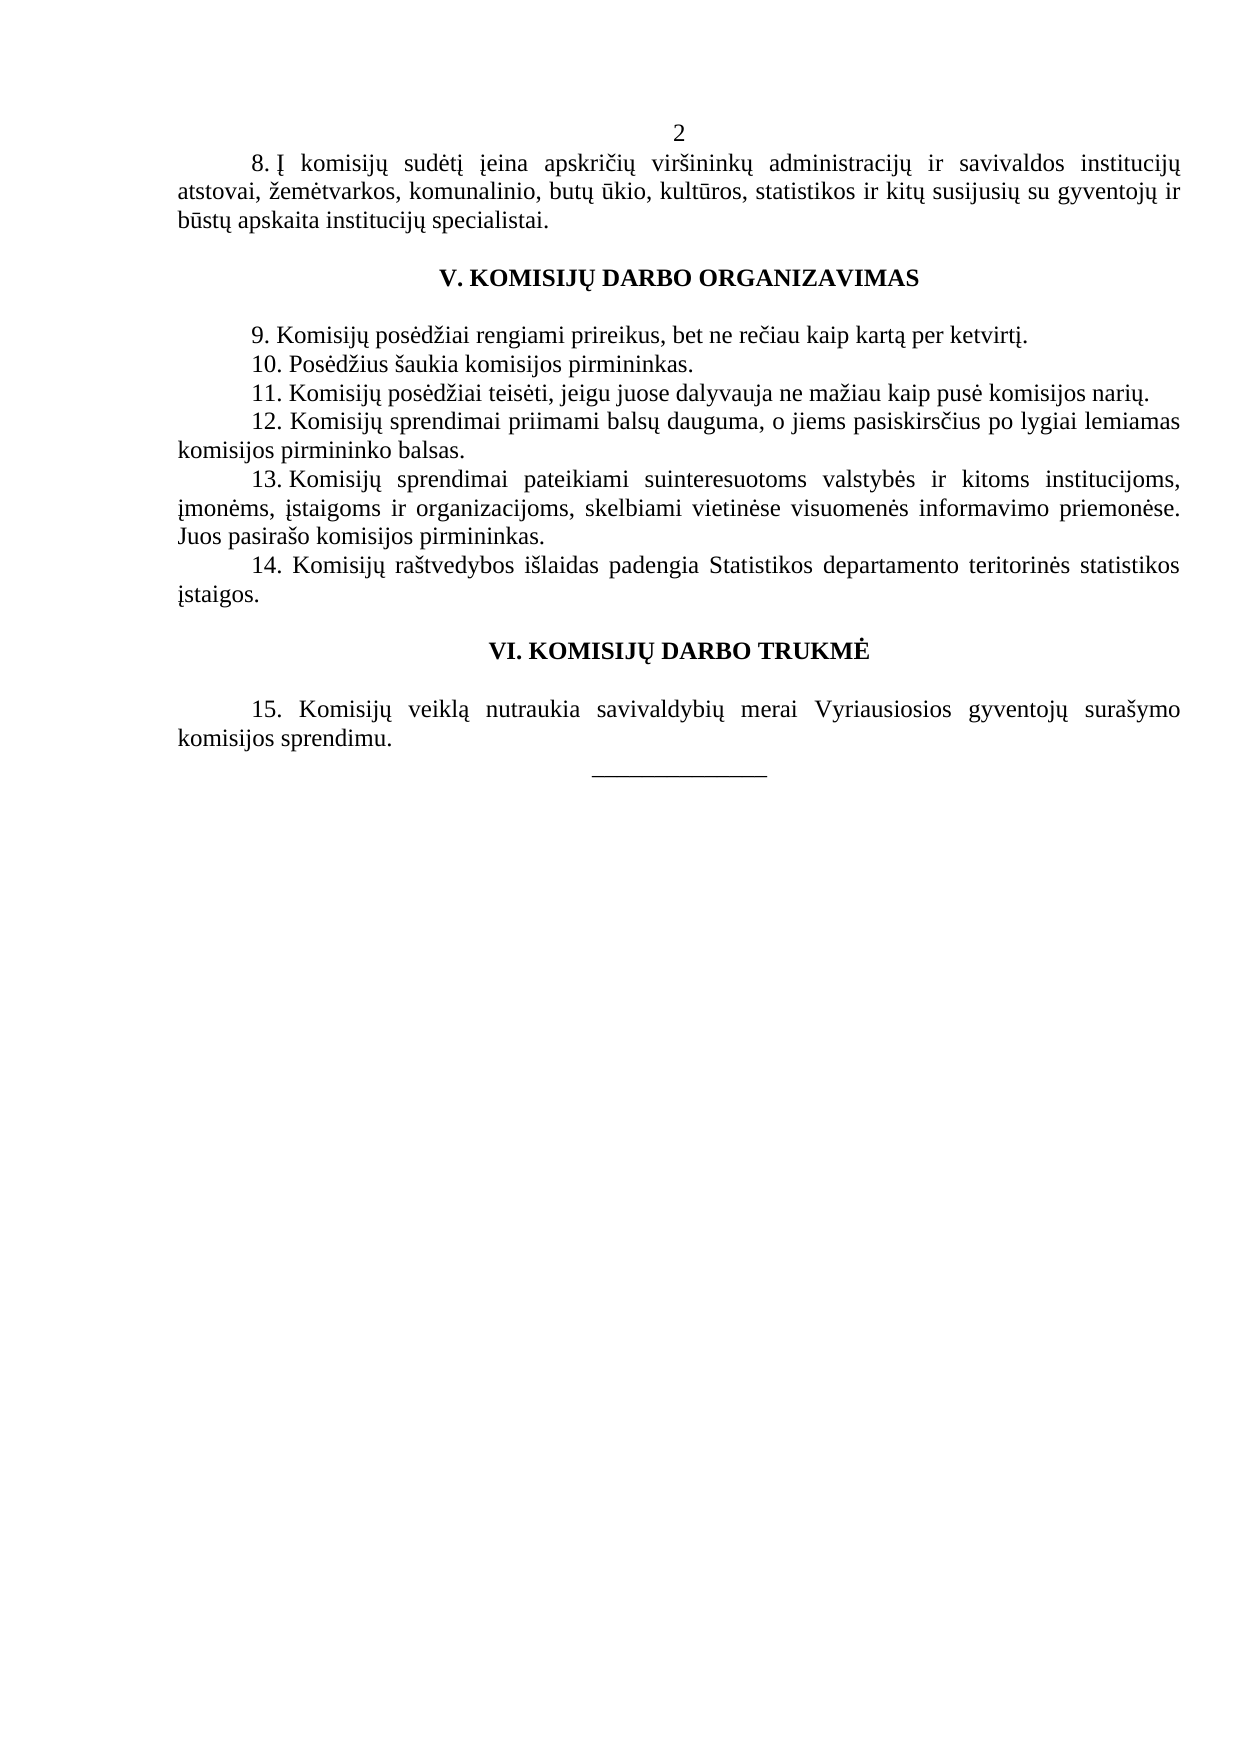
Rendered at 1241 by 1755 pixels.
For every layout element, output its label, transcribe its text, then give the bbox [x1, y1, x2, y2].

text V. Komisijų darbo organizavimas [177, 263, 1181, 291]
text 10. Posėdžius šaukia komisijos pirmininkas. [177, 349, 1181, 378]
text 9. Komisijų posėdžiai rengiami prireikus, bet ne rečiau kaip kartą per ketvirtį. [177, 320, 1181, 349]
text ______________ [177, 751, 1181, 780]
text 14. Komisijų raštvedybos išlaidas padengia Statistikos departamento teritorinės statistikos įstaigos. [177, 550, 1181, 608]
text 11. Komisijų posėdžiai teisėti, jeigu juose dalyvauja ne mažiau kaip pusė komisijos narių. [177, 378, 1181, 406]
text 12. Komisijų sprendimai priimami balsų dauguma, o jiems pasiskirsčius po lygiai lemiamas komisijos pirmininko balsas. [177, 406, 1181, 464]
text 13. Komisijų sprendimai pateikiami suinteresuotoms valstybės ir kitoms institucijoms, įmonėms, įstaigoms ir organizacijoms, skelbiami vietinėse visuomenės informavimo priemonėse. Juos pasirašo komisijos pirmininkas. [177, 464, 1181, 550]
text VI. Komisijų darbo trukmė [177, 636, 1181, 665]
text 8. Į komisijų sudėtį įeina apskričių viršininkų administracijų ir savivaldos institucijų atstovai, žemėtvarkos, komunalinio, butų ūkio, kultūros, statistikos ir kitų susijusių su gyventojų ir būstų apskaita institucijų specialistai. [177, 148, 1181, 234]
text 15. Komisijų veiklą nutraukia savivaldybių merai Vyriausiosios gyventojų surašymo komisijos sprendimu. [177, 694, 1181, 751]
